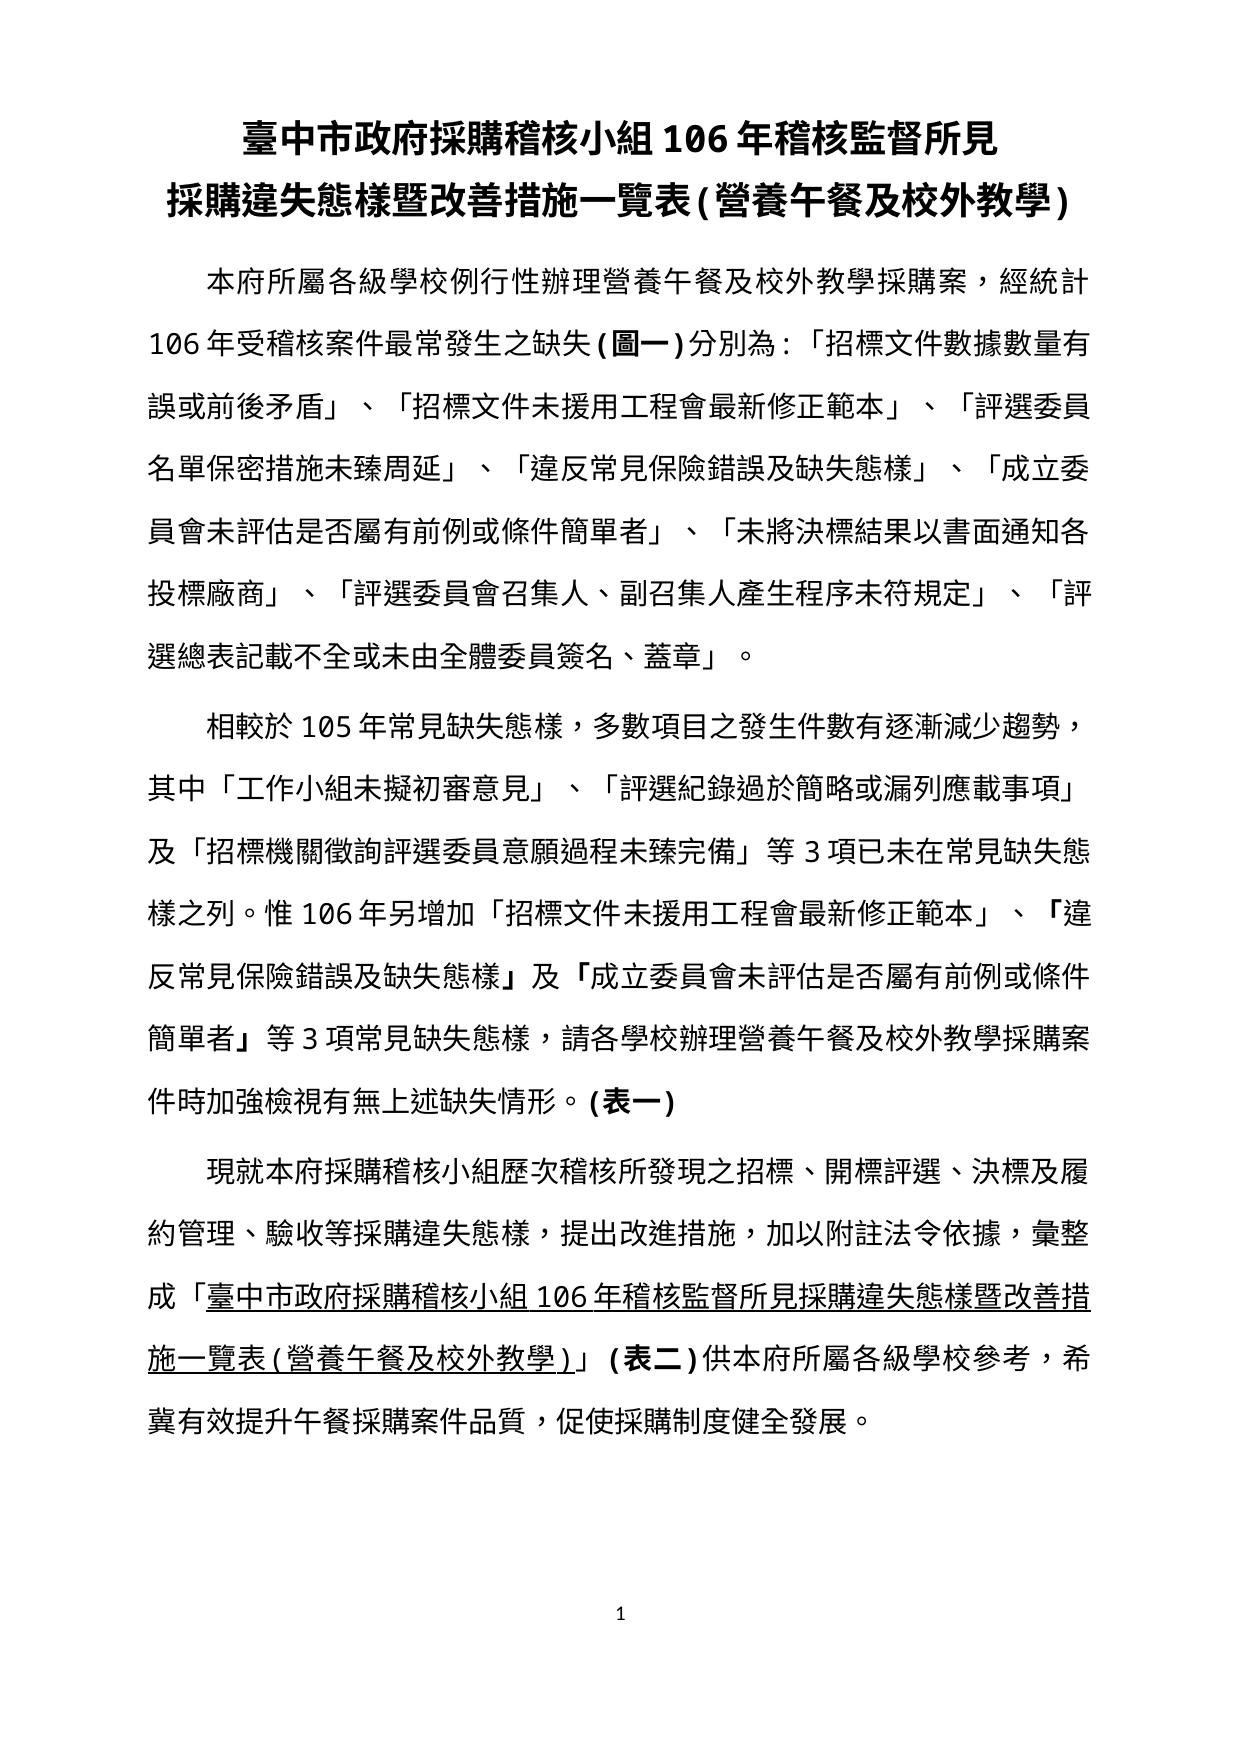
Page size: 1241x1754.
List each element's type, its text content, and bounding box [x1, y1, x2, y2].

text 採購違失態樣暨改善措施一覽表(營養午餐及校外教學) [148, 157, 1092, 219]
text 現就本府採購稽核小組歷次稽核所發現之招標、開標評選、決標及履約管理、驗收等採購違失態樣，提出改進措施，加以附註法令依據，彙整成「臺中市政府採購稽核小組106年稽核監督所見採購違失態樣暨改善措施一覽表(營養午餐及校外教學)」(表二)供本府所屬各級學校參考，希冀有效提升午餐採購案件品質，促使採購制度健全發展。 [148, 1128, 1092, 1440]
text 相較於105年常見缺失態樣，多數項目之發生件數有逐漸減少趨勢，其中「工作小組未擬初審意見」、「評選紀錄過於簡略或漏列應載事項」及「招標機關徵詢評選委員意願過程未臻完備」等3項已未在常見缺失態樣之列。惟106年另增加「招標文件未援用工程會最新修正範本」、「違反常見保險錯誤及缺失態樣」及「成立委員會未評估是否屬有前例或條件簡單者」等3項常見缺失態樣，請各學校辦理營養午餐及校外教學採購案件時加強檢視有無上述缺失情形。(表一) [148, 683, 1092, 1120]
text 本府所屬各級學校例行性辦理營養午餐及校外教學採購案，經統計106年受稽核案件最常發生之缺失(圖一)分別為:「招標文件數據數量有誤或前後矛盾」、「招標文件未援用工程會最新修正範本」、「評選委員名單保密措施未臻周延」、「違反常見保險錯誤及缺失態樣」、「成立委員會未評估是否屬有前例或條件簡單者」、「未將決標結果以書面通知各投標廠商」、「評選委員會召集人、副召集人產生程序未符規定」、「評選總表記載不全或未由全體委員簽名、蓋章」。 [148, 238, 1092, 675]
text 臺中市政府採購稽核小組106年稽核監督所見 [148, 94, 1092, 157]
